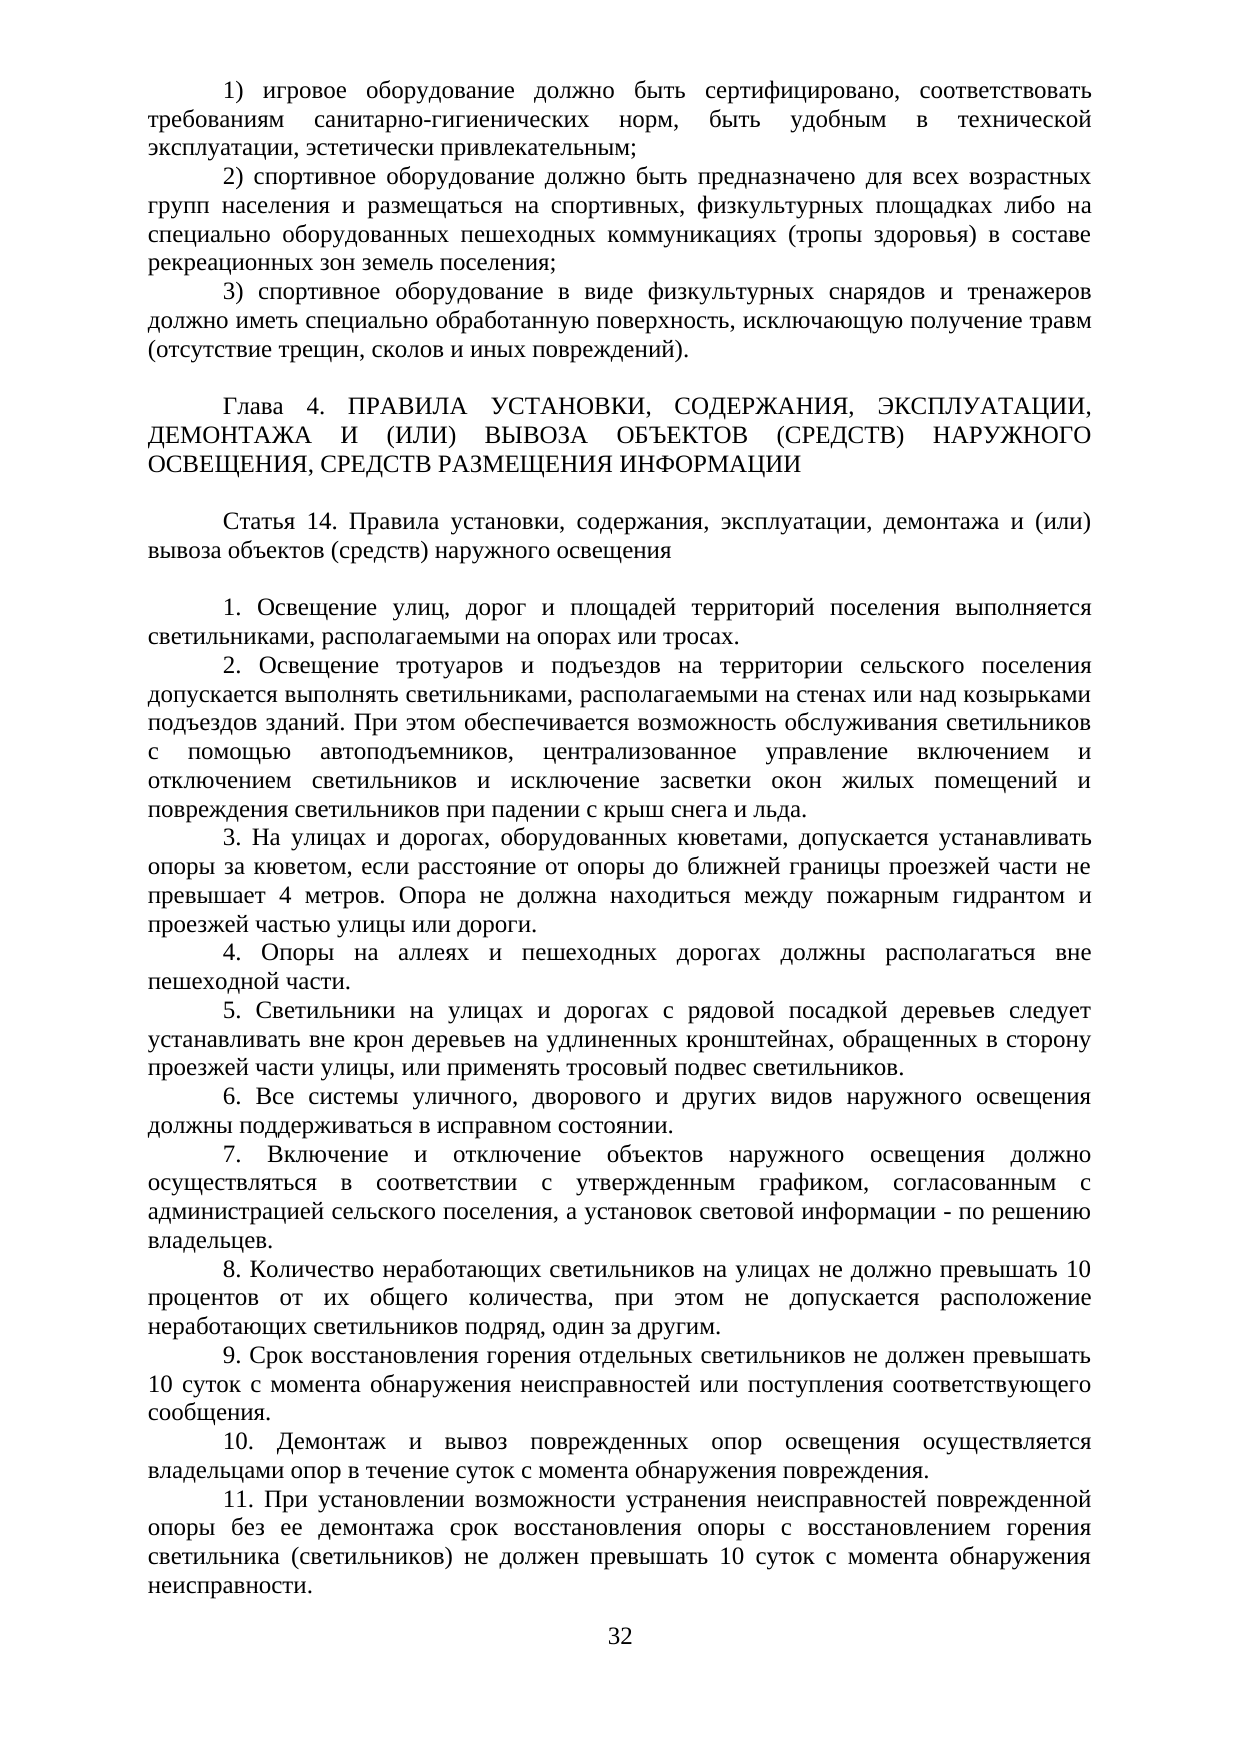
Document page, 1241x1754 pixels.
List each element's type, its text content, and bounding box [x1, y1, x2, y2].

text 5. Светильники на улицах и дорогах с рядовой посадкой деревьев следует устанавливать вне крон деревьев на удлиненных кронштейнах, обращенных в сторону проезжей части улицы, или применять тросовый подвес светильников. [148, 995, 1092, 1081]
text Статья 14. Правила установки, содержания, эксплуатации, демонтажа и (или) вывоза объектов (средств) наружного освещения [148, 506, 1092, 564]
text 1) игровое оборудование должно быть сертифицировано, соответствовать требованиям санитарно-гигиенических норм, быть удобным в технической эксплуатации, эстетически привлекательным; [148, 75, 1092, 161]
text 10. Демонтаж и вывоз поврежденных опор освещения осуществляется владельцами опор в течение суток с момента обнаружения повреждения. [148, 1426, 1092, 1484]
text 3. На улицах и дорогах, оборудованных кюветами, допускается устанавливать опоры за кюветом, если расстояние от опоры до ближней границы проезжей части не превышает 4 метров. Опора не должна находиться между пожарным гидрантом и проезжей частью улицы или дороги. [148, 822, 1092, 937]
text 1. Освещение улиц, дорог и площадей территорий поселения выполняется светильниками, располагаемыми на опорах или тросах. [148, 592, 1092, 650]
text 4. Опоры на аллеях и пешеходных дорогах должны располагаться вне пешеходной части. [148, 937, 1092, 995]
text 11. При установлении возможности устранения неисправностей поврежденной опоры без ее демонтажа срок восстановления опоры с восстановлением горения светильника (светильников) не должен превышать 10 суток с момента обнаружения неисправности. [148, 1484, 1092, 1599]
text 2) спортивное оборудование должно быть предназначено для всех возрастных групп населения и размещаться на спортивных, физкультурных площадках либо на специально оборудованных пешеходных коммуникациях (тропы здоровья) в составе рекреационных зон земель поселения; [148, 161, 1092, 276]
text 8. Количество неработающих светильников на улицах не должно превышать 10 процентов от их общего количества, при этом не допускается расположение неработающих светильников подряд, один за другим. [148, 1254, 1092, 1340]
text 2. Освещение тротуаров и подъездов на территории сельского поселения допускается выполнять светильниками, располагаемыми на стенах или над козырьками подъездов зданий. При этом обеспечивается возможность обслуживания светильников с помощью автоподъемников, централизованное управление включением и отключением светильников и исключение засветки окон жилых помещений и повреждения светильников при падении с крыш снега и льда. [148, 650, 1092, 822]
text 3) спортивное оборудование в виде физкультурных снарядов и тренажеров должно иметь специально обработанную поверхность, исключающую получение травм (отсутствие трещин, сколов и иных повреждений). [148, 276, 1092, 362]
text Глава 4. ПРАВИЛА УСТАНОВКИ, СОДЕРЖАНИЯ, ЭКСПЛУАТАЦИИ, ДЕМОНТАЖА И (ИЛИ) ВЫВОЗА ОБЪЕКТОВ (СРЕДСТВ) НАРУЖНОГО ОСВЕЩЕНИЯ, СРЕДСТВ РАЗМЕЩЕНИЯ ИНФОРМАЦИИ [148, 391, 1092, 477]
text 9. Срок восстановления горения отдельных светильников не должен превышать 10 суток с момента обнаружения неисправностей или поступления соответствующего сообщения. [148, 1340, 1092, 1426]
text 7. Включение и отключение объектов наружного освещения должно осуществляться в соответствии с утвержденным графиком, согласованным с администрацией сельского поселения, а установок световой информации - по решению владельцев. [148, 1139, 1092, 1254]
text 6. Все системы уличного, дворового и других видов наружного освещения должны поддерживаться в исправном состоянии. [148, 1081, 1092, 1139]
